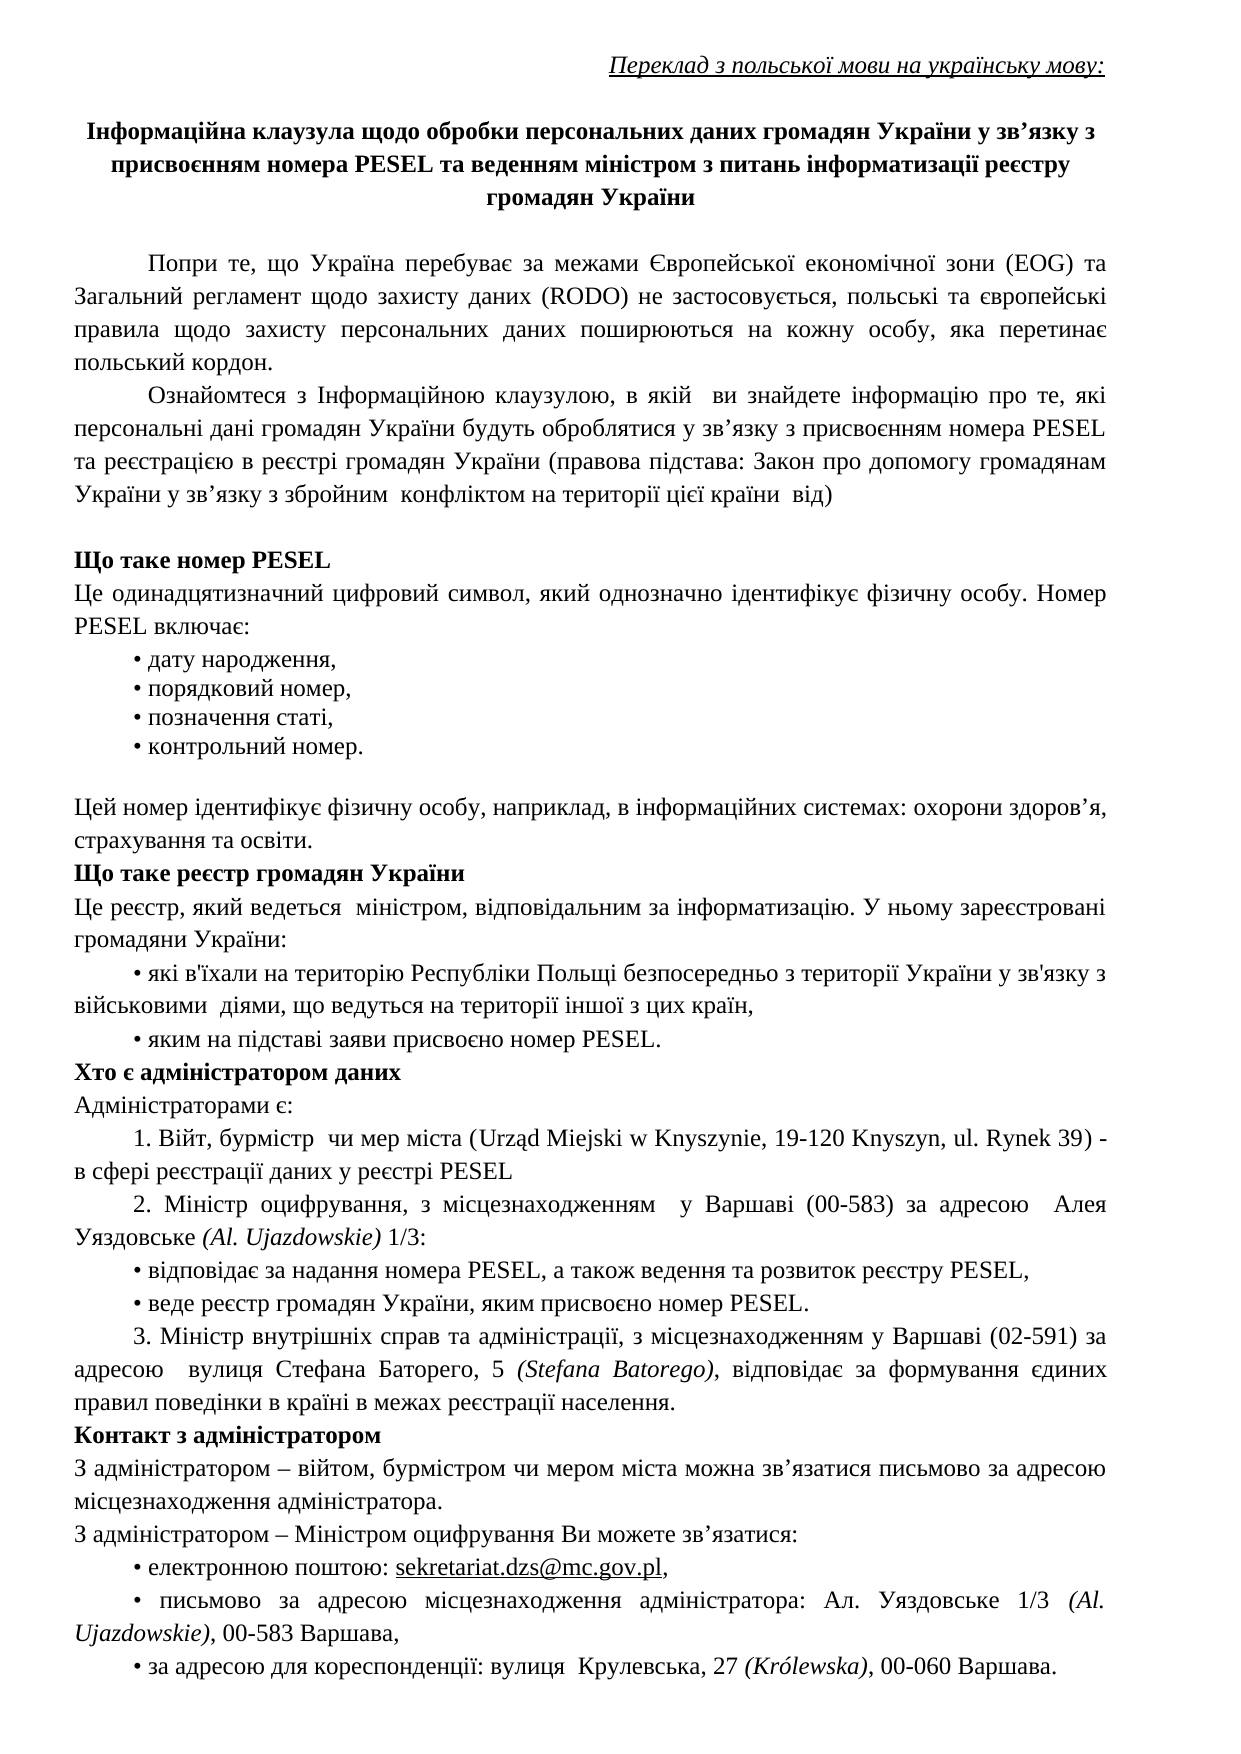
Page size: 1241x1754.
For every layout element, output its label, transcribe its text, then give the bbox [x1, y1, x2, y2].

text • яким на підставі заяви присвоєно номер PESEL. [74, 1024, 1107, 1052]
text З адміністратором – Міністром оцифрування Ви можете зв’язатися: [74, 1519, 1107, 1548]
text Ознайомтеся з Інформаційною клаузулою, в якій ви знайдете інформацію про те, які персональні дані громадян України будуть оброблятися у зв’язку з присвоєнням номера PESEL та реєстрацією в реєстрі громадян України (правова підстава: Закон про допомогу громадянам України у зв’язку з збройним конфліктом на території цієї країни від) [74, 380, 1107, 508]
text • відповідає за надання номера PESEL, а також ведення та розвиток реєстру PESEL, [74, 1255, 1107, 1283]
text Попри те, що Україна перебуває за межами Європейської економічної зони (EOG) та Загальний регламент щодо захисту даних (RODO) не застосовується, польські та європейські правила щодо захисту персональних даних поширюються на кожну особу, яка перетинає польський кордон. [74, 248, 1107, 376]
text Це реєстр, який ведеться міністром, відповідальним за інформатизацію. У ньому зареєстровані громадяни України: [74, 892, 1107, 953]
text • порядковий номер, [74, 673, 1107, 702]
text Контакт з адміністратором [74, 1420, 1107, 1449]
text З адміністратором – війтом, бурмістром чи мером міста можна зв’язатися письмово за адресою місцезнаходження адміністратора. [74, 1453, 1107, 1515]
text 3. Міністр внутрішніх справ та адміністрації, з місцезнаходженням у Варшаві (02-591) за адресою вулиця Стефана Баторего, 5 (Stefana Batorego), відповідає за формування єдиних правил поведінки в країні в межах реєстрації населення. [74, 1321, 1107, 1416]
text • позначення статі, [74, 702, 1107, 731]
text Інформаційна клаузула щодо обробки персональних даних громадян України у зв’язку з присвоєнням номера PESEL та веденням міністром з питань інформатизації реєстру громадян України [74, 116, 1107, 211]
text • які в'їхали на територію Республіки Польщі безпосередньо з території України у зв'язку з військовими діями, що ведуться на території іншої з цих країн, [74, 958, 1107, 1019]
text • веде реєстр громадян України, яким присвоєно номер PESEL. [74, 1288, 1107, 1317]
text 1. Війт, бурмістр чи мер міста (Urząd Miejski w Knyszynie, 19-120 Knyszyn, ul. Rynek 39) - в сфері реєстрації даних у реєстрі PESEL [74, 1123, 1107, 1184]
text Хто є адміністратором даних [74, 1057, 1107, 1085]
text • дату народження, [74, 644, 1107, 673]
text Переклад з польської мови на українську мову: [74, 50, 1107, 79]
text • електронною поштою: sekretariat.dzs@mc.gov.pl, [74, 1552, 1107, 1581]
text • за адресою для кореспонденції: вулиця Крулевська, 27 (Królewska), 00-060 Варшава. [74, 1651, 1107, 1680]
text • контрольний номер. [74, 731, 1107, 759]
text Що таке номер PESEL [74, 545, 1107, 574]
text 2. Міністр оцифрування, з місцезнаходженням у Варшаві (00-583) за адресою Алея Уяздовське (Al. Ujazdowskie) 1/3: [74, 1189, 1107, 1251]
text Що таке реєстр громадян України [74, 858, 1107, 887]
text Це одинадцятизначний цифровий символ, який однозначно ідентифікує фізичну особу. Номер PESEL включає: [74, 578, 1107, 640]
text • письмово за адресою місцезнаходження адміністратора: Ал. Уяздовське 1/3 (Al. Ujazdowskie), 00-583 Варшава, [74, 1585, 1107, 1647]
text Цей номер ідентифікує фізичну особу, наприклад, в інформаційних системах: охорони здоров’я, страхування та освіти. [74, 792, 1107, 854]
text Адміністраторами є: [74, 1090, 1107, 1118]
